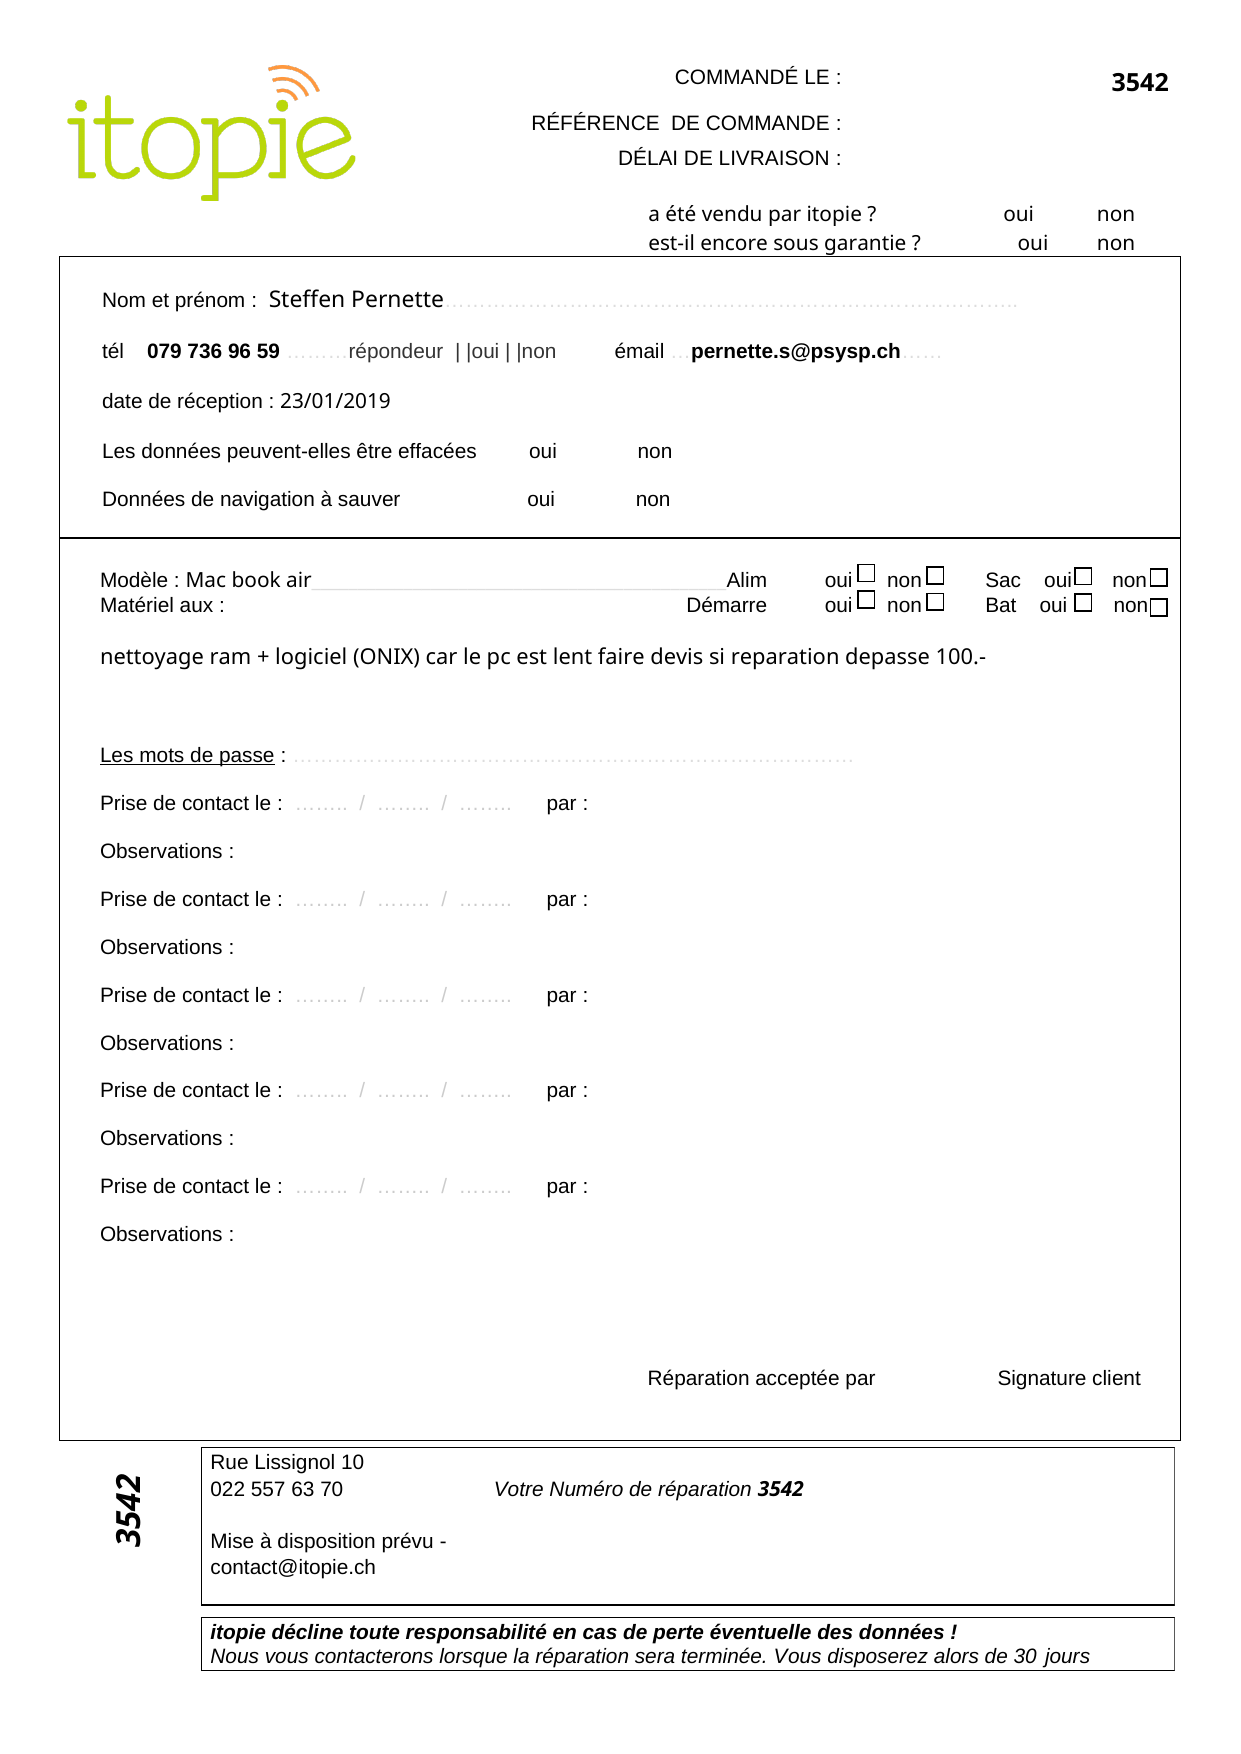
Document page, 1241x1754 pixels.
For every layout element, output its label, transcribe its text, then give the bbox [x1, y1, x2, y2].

text Observations : [60, 1123, 1180, 1150]
text Réparation acceptée par Signature client [60, 1363, 1180, 1390]
text Observations : [60, 931, 1180, 958]
text Les données peuvent-elles être effacées oui non [60, 436, 1180, 463]
text est-il encore sous garantie ? oui non [59, 228, 1181, 256]
text Observations : [60, 1027, 1180, 1054]
text Prise de contact le : …….. / …….. / …….. par : [60, 1075, 1180, 1102]
table_cell RÉFÉRENCE DE COMMANDE : [490, 105, 847, 140]
text Prise de contact le : …….. / …….. / …….. par : [60, 1171, 1180, 1198]
text nettoyage ram + logiciel (ONIX) car le pc est lent faire devis si reparation depasse 100.- [60, 638, 1180, 671]
table_cell [847, 105, 1180, 140]
table_cell [847, 140, 1180, 175]
text date de réception : 23/01/2019 [60, 383, 1180, 415]
text Les mots de passe : ……………………………………………………………………… [60, 740, 1180, 767]
table_header 3542 [847, 59, 1180, 104]
table_header COMMANDÉ LE : [490, 59, 847, 104]
text Prise de contact le : …….. / …….. / …….. par : [60, 883, 1180, 911]
text Modèle : Mac book air Alim oui non Sac oui non [60, 562, 856, 590]
text Modèle : Mac book air Alim oui non Sac oui non [948, 562, 1180, 590]
text Données de navigation à sauver oui non [60, 484, 1180, 511]
text a été vendu par itopie ? oui non [59, 199, 1181, 228]
text Matériel aux : Démarre oui non Bat oui non [60, 590, 1180, 617]
text Modèle : Mac book air Alim oui non Sac oui non [879, 562, 925, 590]
text tél 079 736 96 59 ………répondeur | |oui | |non émail …pernette.s@psysp.ch…… [60, 335, 1180, 362]
table_header Rue Lissignol 10 022 557 63 70 Votre Numéro de réparation 3542 Mise à disposition prévu - contact@itopie.ch [195, 1441, 1180, 1611]
table_header 3542 [59, 1441, 195, 1677]
text Nom et prénom : Steffen Pernette……………………………………………………………………….. [60, 280, 1180, 314]
text Prise de contact le : …….. / …….. / …….. par : [60, 788, 1180, 815]
picture [67, 65, 356, 201]
text Prise de contact le : …….. / …….. / …….. par : [60, 979, 1180, 1006]
table_cell itopie décline toute responsabilité en cas de perte éventuelle des données ! Nous vous contacterons lorsque la réparation sera terminée. Vous disposerez alors de 30 jours [195, 1611, 1180, 1677]
text Observations : [60, 836, 1180, 863]
text Observations : [60, 1219, 1180, 1246]
table_cell DÉLAI DE LIVRAISON : [490, 140, 847, 175]
